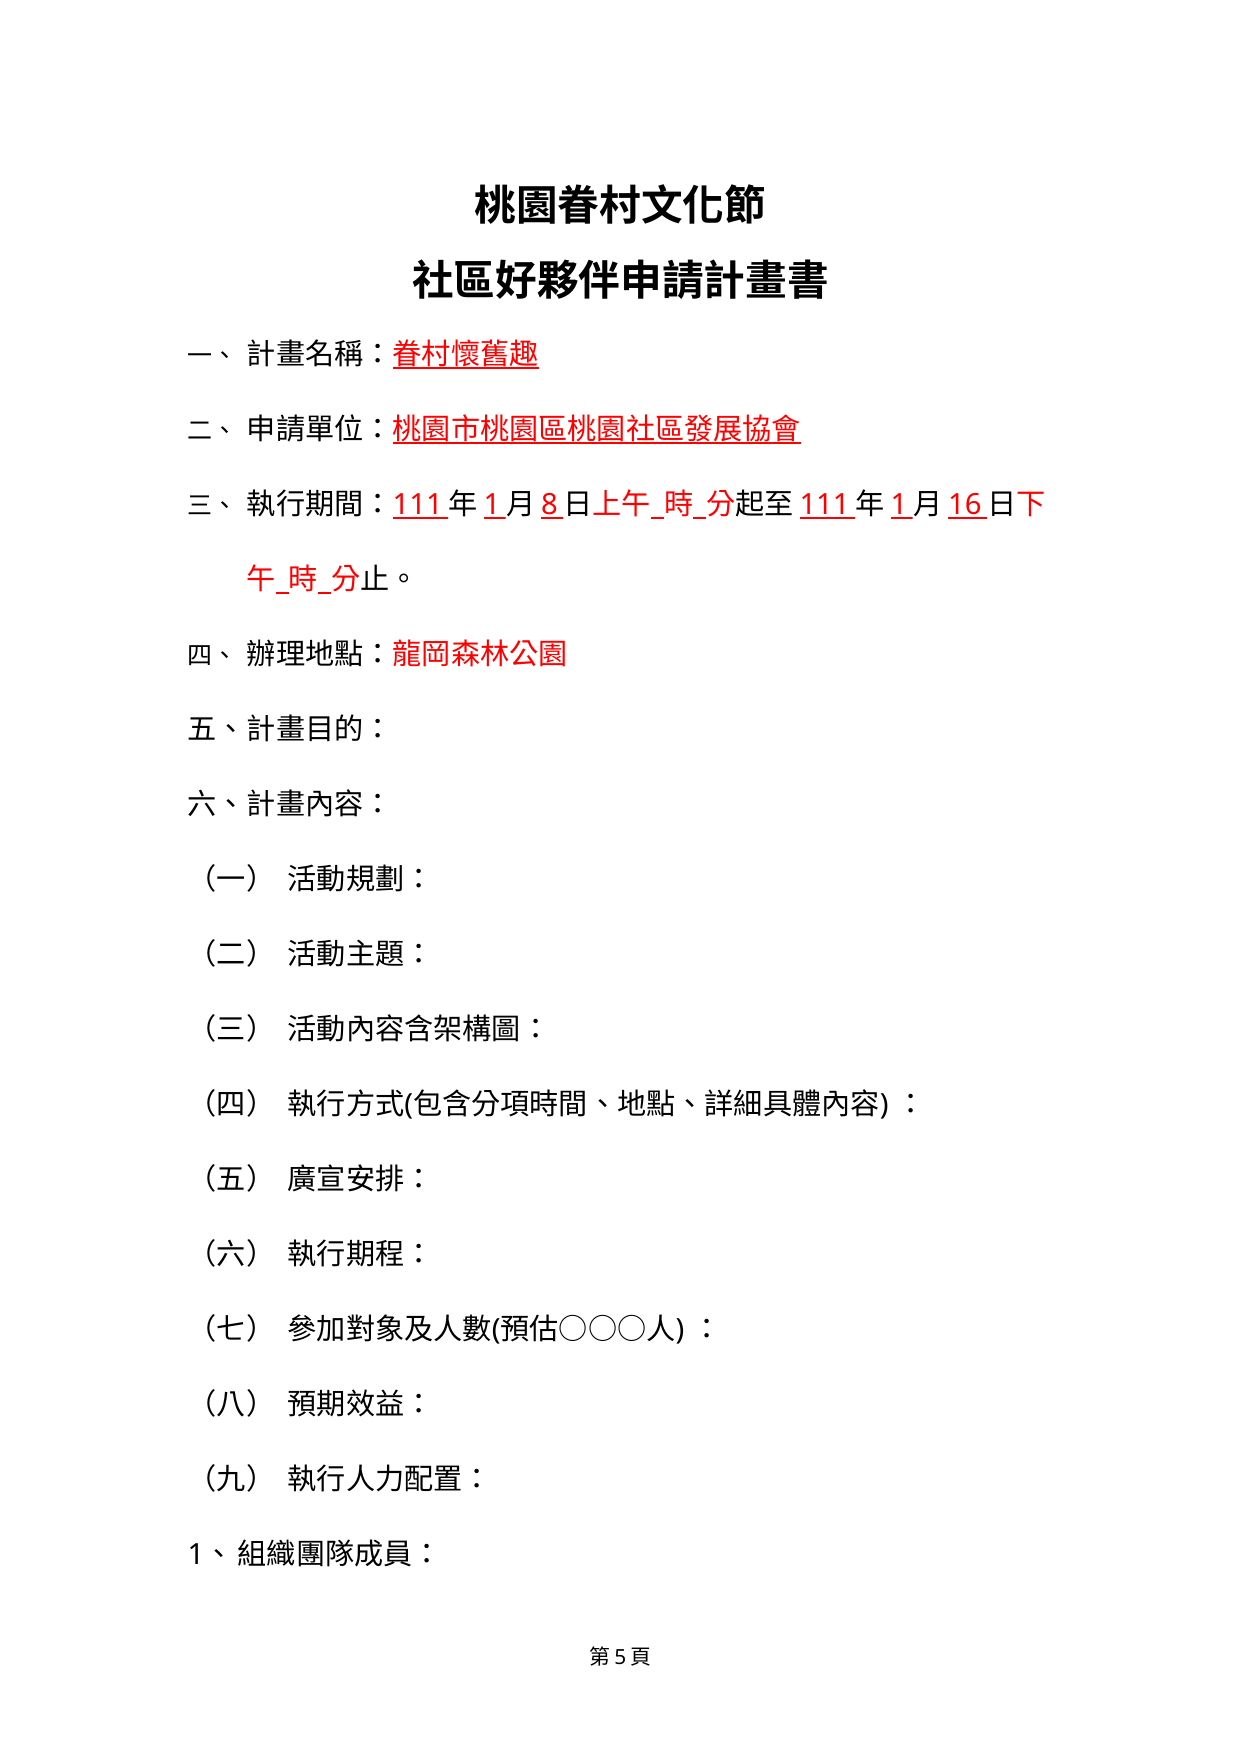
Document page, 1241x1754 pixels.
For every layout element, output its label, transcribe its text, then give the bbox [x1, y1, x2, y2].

list 參加對象及人數(預估○○○人) ： [187, 1289, 1053, 1364]
list 活動內容含架構圖： [187, 989, 1053, 1064]
list 廣宣安排： [187, 1139, 1053, 1214]
list 活動主題： [187, 914, 1053, 989]
list 執行人力配置： [187, 1439, 1053, 1514]
text 社區好夥伴申請計畫書 [187, 239, 1053, 314]
list 組織團隊成員： [187, 1514, 1053, 1589]
list 計畫名稱：眷村懷舊趣 [187, 314, 1053, 389]
list 辦理地點：龍岡森林公園 [187, 614, 1053, 689]
list 預期效益： [187, 1364, 1053, 1439]
list 執行期間：111年1月8日上午 時 分起至111年1月16日下午 時 分止。 [187, 464, 1053, 614]
list 執行方式(包含分項時間、地點、詳細具體內容) ： [187, 1064, 1053, 1139]
list 計畫目的： [187, 689, 1053, 764]
list 執行期程： [187, 1214, 1053, 1289]
text 桃園眷村文化節 [187, 164, 1053, 239]
list 計畫內容： [187, 764, 1053, 839]
list 申請單位：桃園市桃園區桃園社區發展協會 [187, 389, 1053, 464]
list 活動規劃： [187, 839, 1053, 914]
